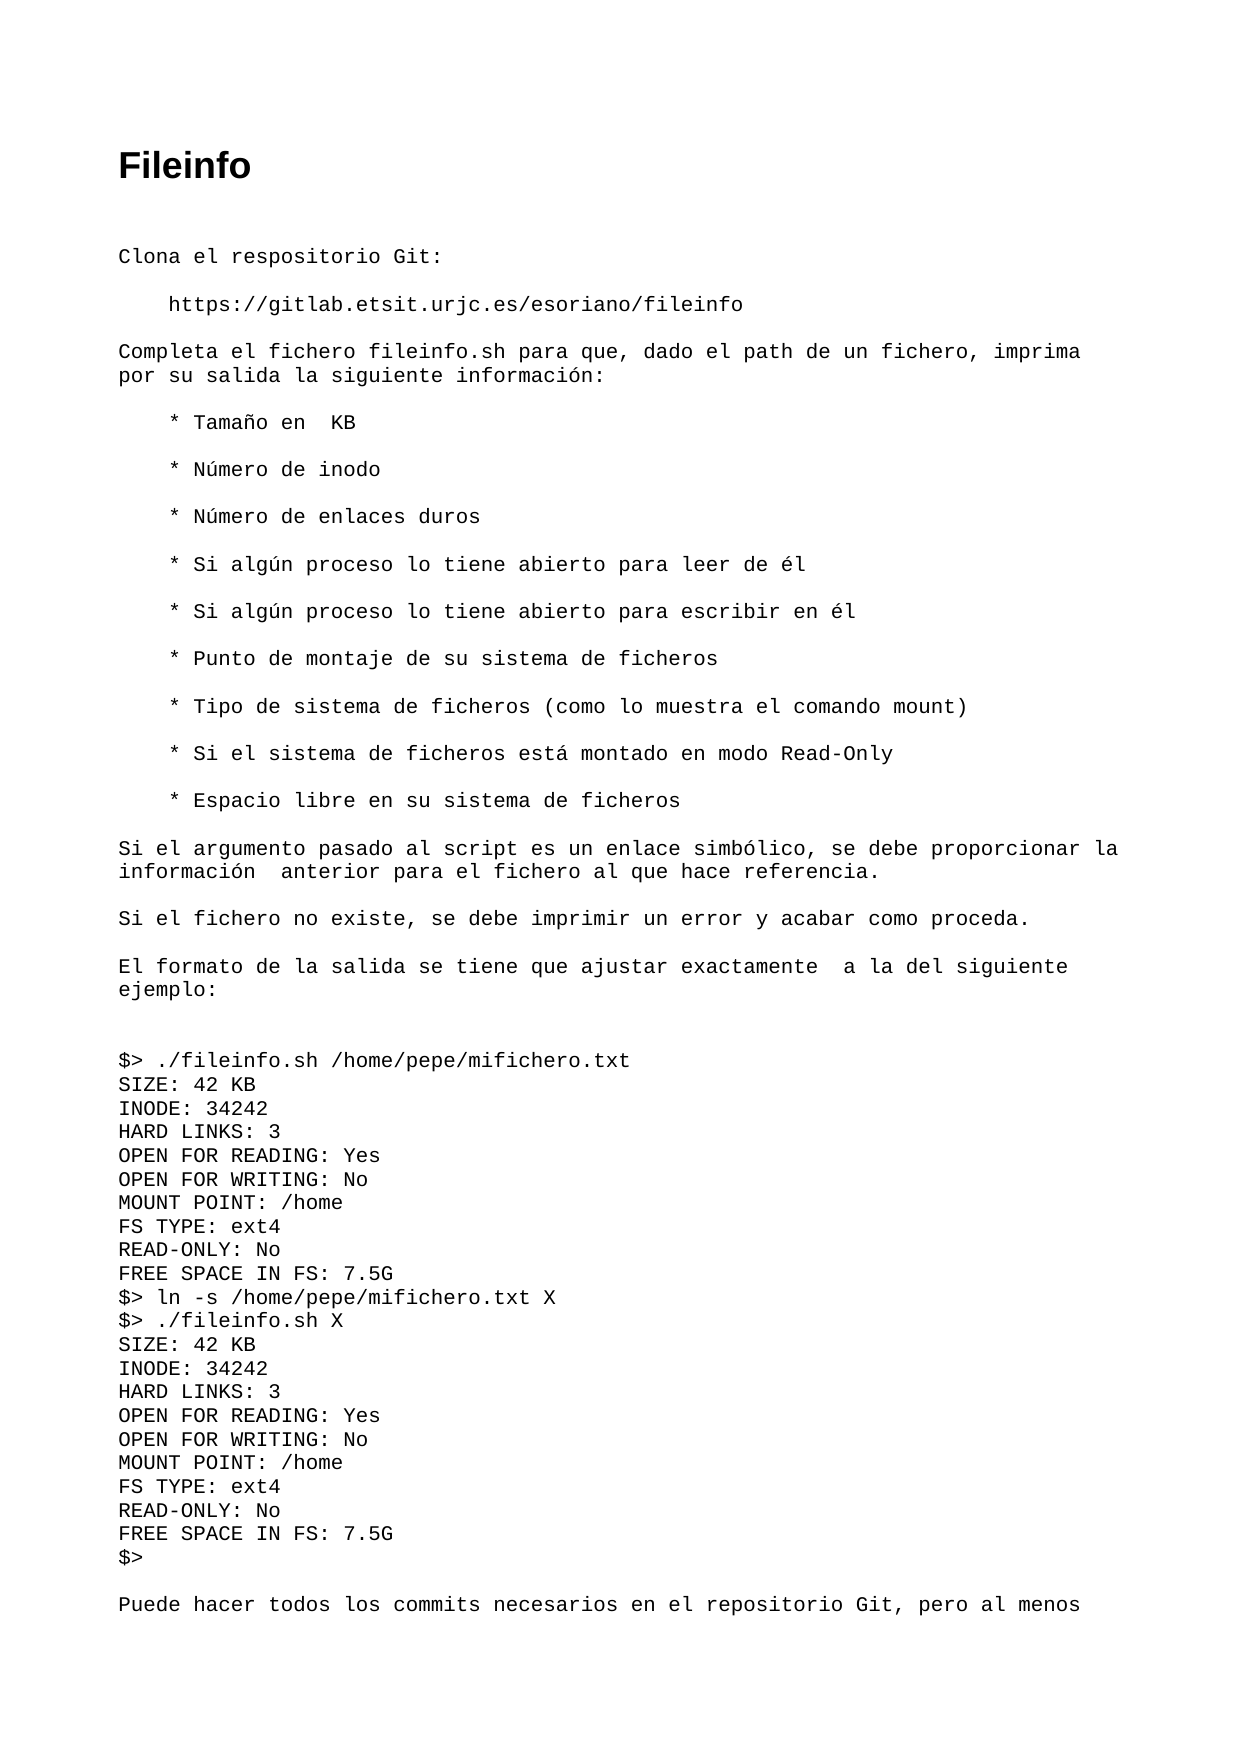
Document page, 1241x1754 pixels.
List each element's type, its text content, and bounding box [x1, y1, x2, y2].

text $> [118, 1547, 1122, 1571]
text FS TYPE: ext4 [118, 1476, 1122, 1499]
text * Si algún proceso lo tiene abierto para escribir en él [118, 601, 1122, 625]
text MOUNT POINT: /home [118, 1452, 1122, 1476]
text FS TYPE: ext4 [118, 1216, 1122, 1239]
text https://gitlab.etsit.urjc.es/esoriano/fileinfo [118, 294, 1122, 317]
text * Punto de montaje de su sistema de ficheros [118, 648, 1122, 672]
text * Tamaño en KB [118, 412, 1122, 436]
text OPEN FOR WRITING: No [118, 1168, 1122, 1192]
text SIZE: 42 KB [118, 1334, 1122, 1358]
text * Número de inodo [118, 459, 1122, 483]
text Puede hacer todos los commits necesarios en el repositorio Git, pero al menos [118, 1594, 1122, 1618]
text MOUNT POINT: /home [118, 1192, 1122, 1216]
text * Número de enlaces duros [118, 506, 1122, 530]
text OPEN FOR READING: Yes [118, 1145, 1122, 1168]
text SIZE: 42 KB [118, 1074, 1122, 1098]
text HARD LINKS: 3 [118, 1381, 1122, 1405]
text READ-ONLY: No [118, 1499, 1122, 1523]
text * Tipo de sistema de ficheros (como lo muestra el comando mount) [118, 696, 1122, 719]
text Si el argumento pasado al script es un enlace simbólico, se debe proporcionar la información anterior para el fichero al que hace referencia. [118, 837, 1122, 885]
subtitle Fileinfo [118, 143, 1122, 186]
text FREE SPACE IN FS: 7.5G [118, 1523, 1122, 1547]
text * Si el sistema de ficheros está montado en modo Read-Only [118, 743, 1122, 767]
text $> ln -s /home/pepe/mifichero.txt X [118, 1287, 1122, 1310]
text FREE SPACE IN FS: 7.5G [118, 1263, 1122, 1287]
text OPEN FOR WRITING: No [118, 1429, 1122, 1452]
text HARD LINKS: 3 [118, 1121, 1122, 1145]
text OPEN FOR READING: Yes [118, 1405, 1122, 1429]
text INODE: 34242 [118, 1358, 1122, 1381]
text Completa el fichero fileinfo.sh para que, dado el path de un fichero, imprima por su salida la siguiente información: [118, 341, 1122, 388]
text $> ./fileinfo.sh /home/pepe/mifichero.txt [118, 1050, 1122, 1074]
text Si el fichero no existe, se debe imprimir un error y acabar como proceda. [118, 908, 1122, 932]
text * Si algún proceso lo tiene abierto para leer de él [118, 554, 1122, 577]
text * Espacio libre en su sistema de ficheros [118, 790, 1122, 814]
text El formato de la salida se tiene que ajustar exactamente a la del siguiente ejemplo: [118, 956, 1122, 1003]
text INODE: 34242 [118, 1098, 1122, 1121]
text Clona el respositorio Git: [118, 246, 1122, 270]
text READ-ONLY: No [118, 1239, 1122, 1263]
text $> ./fileinfo.sh X [118, 1310, 1122, 1334]
